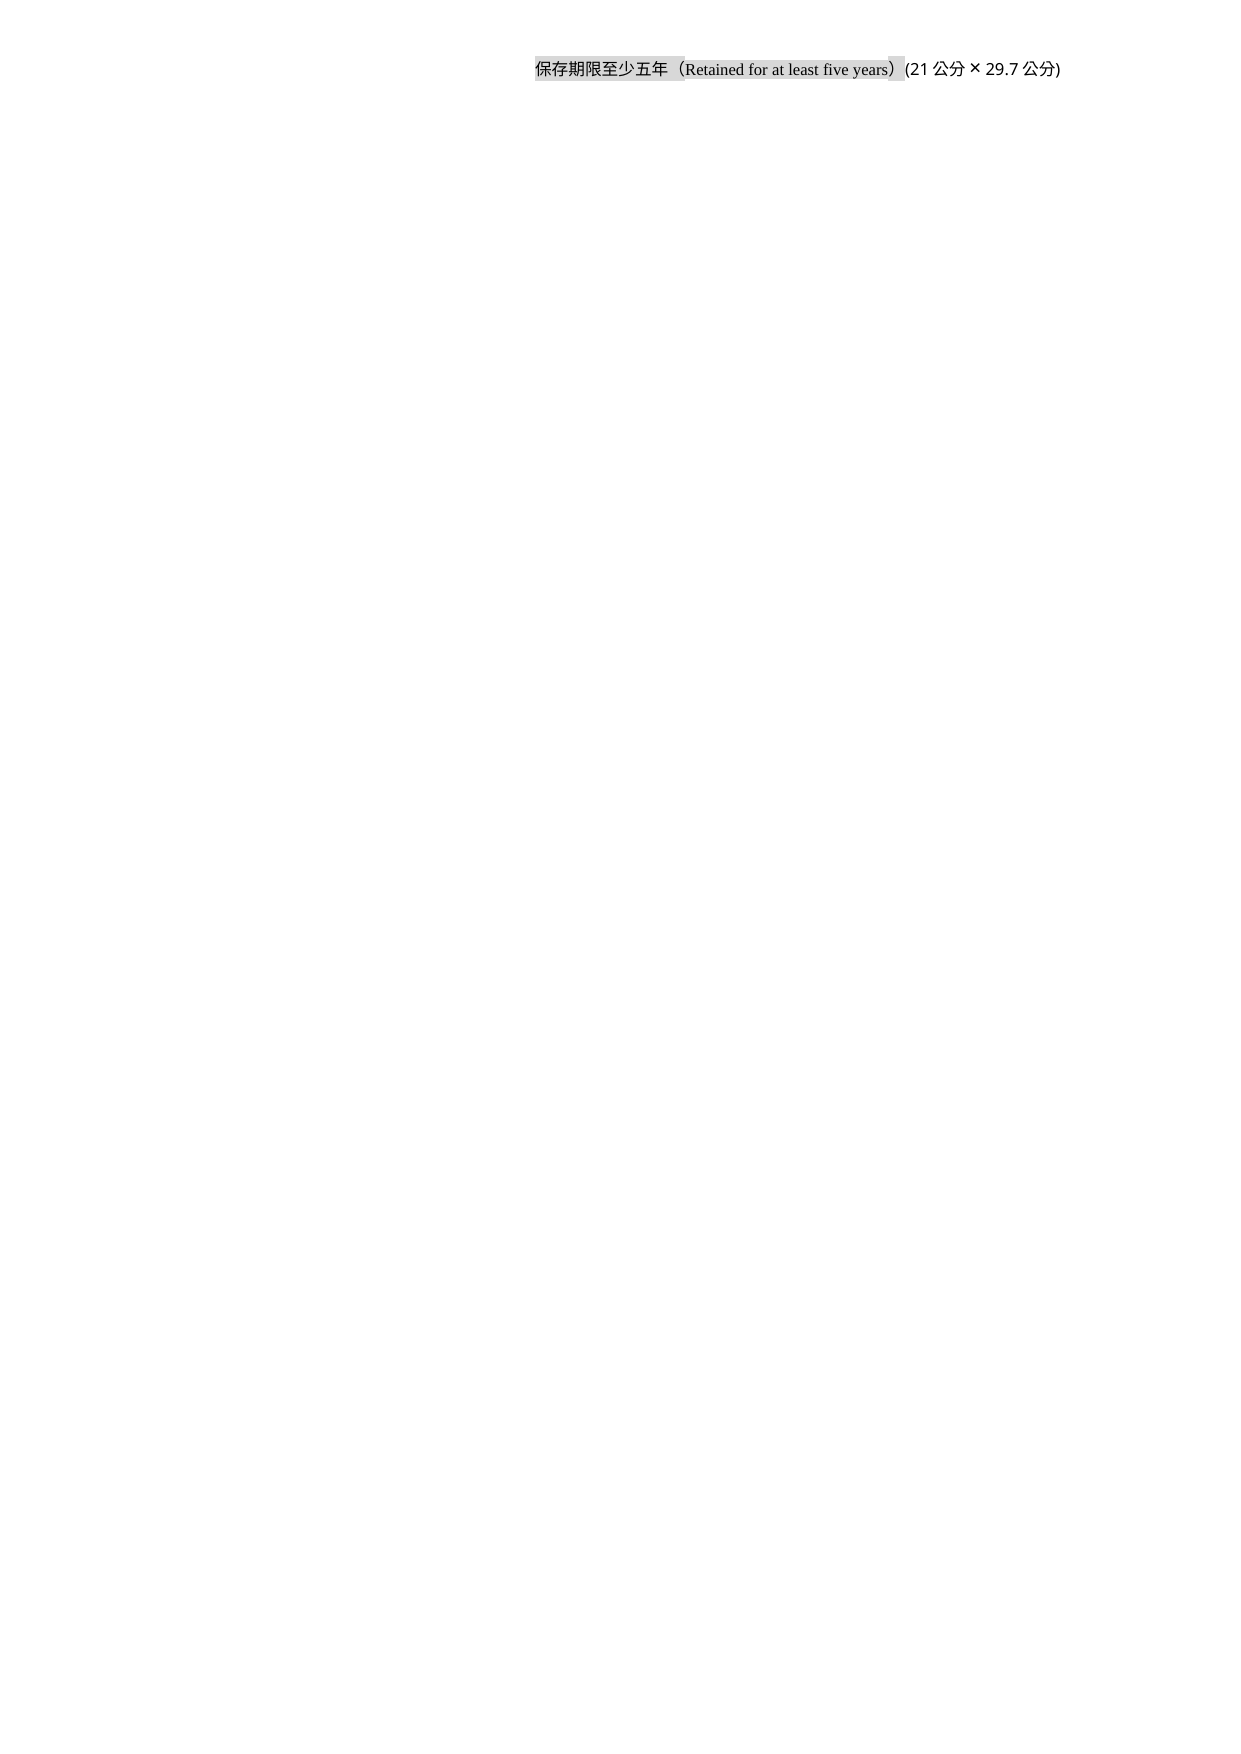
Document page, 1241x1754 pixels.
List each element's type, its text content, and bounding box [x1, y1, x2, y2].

text 保存期限至少五年（Retained for at least five years）(21公分 × 29.7公分) [535, 59, 1181, 80]
